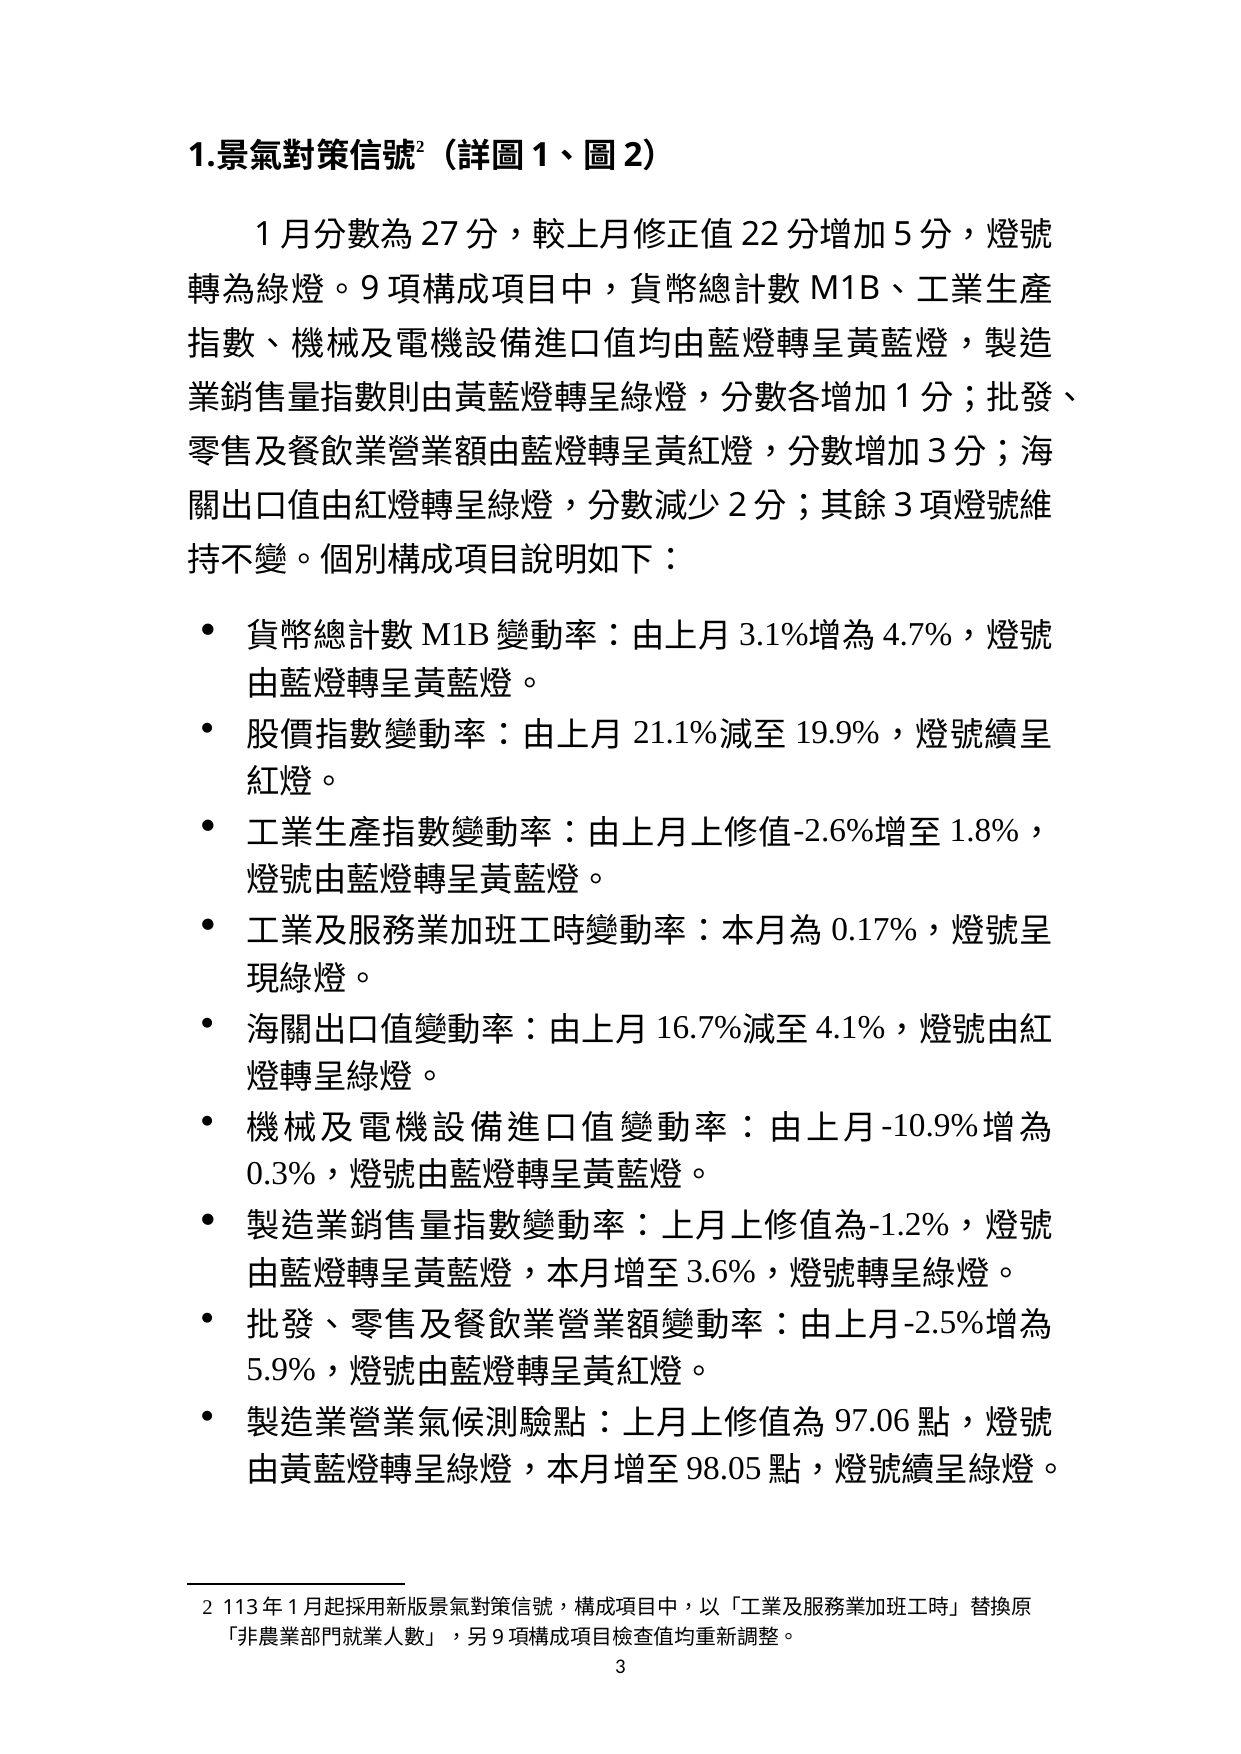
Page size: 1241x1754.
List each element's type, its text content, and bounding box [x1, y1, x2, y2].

text 1.景氣對策信號（詳圖1、圖2） [187, 126, 1053, 180]
text 1月分數為27分，較上月修正值22分增加5分，燈號轉為綠燈。9項構成項目中，貨幣總計數M1B、工業生產指數、機械及電機設備進口值均由藍燈轉呈黃藍燈，製造業銷售量指數則由黃藍燈轉呈綠燈，分數各增加1分；批發、零售及餐飲業營業額由藍燈轉呈黃紅燈，分數增加3分；海關出口值由紅燈轉呈綠燈，分數減少2分；其餘3項燈號維持不變。個別構成項目說明如下： [187, 205, 1053, 584]
list 機械及電機設備進口值變動率：由上月-10.9%增為0.3%，燈號由藍燈轉呈黃藍燈。 [202, 1101, 1053, 1196]
list 海關出口值變動率：由上月16.7%減至4.1%，燈號由紅燈轉呈綠燈。 [202, 1003, 1053, 1097]
list 股價指數變動率：由上月21.1%減至19.9%，燈號續呈紅燈。 [202, 708, 1053, 802]
list 製造業營業氣候測驗點：上月上修值為97.06點，燈號由黃藍燈轉呈綠燈，本月增至98.05點，燈號續呈綠燈。 [202, 1396, 1053, 1491]
list 製造業銷售量指數變動率：上月上修值為-1.2%，燈號由藍燈轉呈黃藍燈，本月增至3.6%，燈號轉呈綠燈。 [202, 1199, 1053, 1294]
list 工業及服務業加班工時變動率：本月為0.17%，燈號呈現綠燈。 [202, 904, 1053, 999]
list 工業生產指數變動率：由上月上修值-2.6%增至1.8%，燈號由藍燈轉呈黃藍燈。 [202, 806, 1053, 901]
list 批發、零售及餐飲業營業額變動率：由上月-2.5%增為5.9%，燈號由藍燈轉呈黃紅燈。 [202, 1298, 1053, 1392]
list 貨幣總計數M1B變動率：由上月3.1%增為4.7%，燈號由藍燈轉呈黃藍燈。 [202, 609, 1053, 704]
text 113年1月起採用新版景氣對策信號，構成項目中，以「工業及服務業加班工時」替換原「非農業部門就業人數」，另9項構成項目檢查值均重新調整。 [202, 1590, 1053, 1651]
